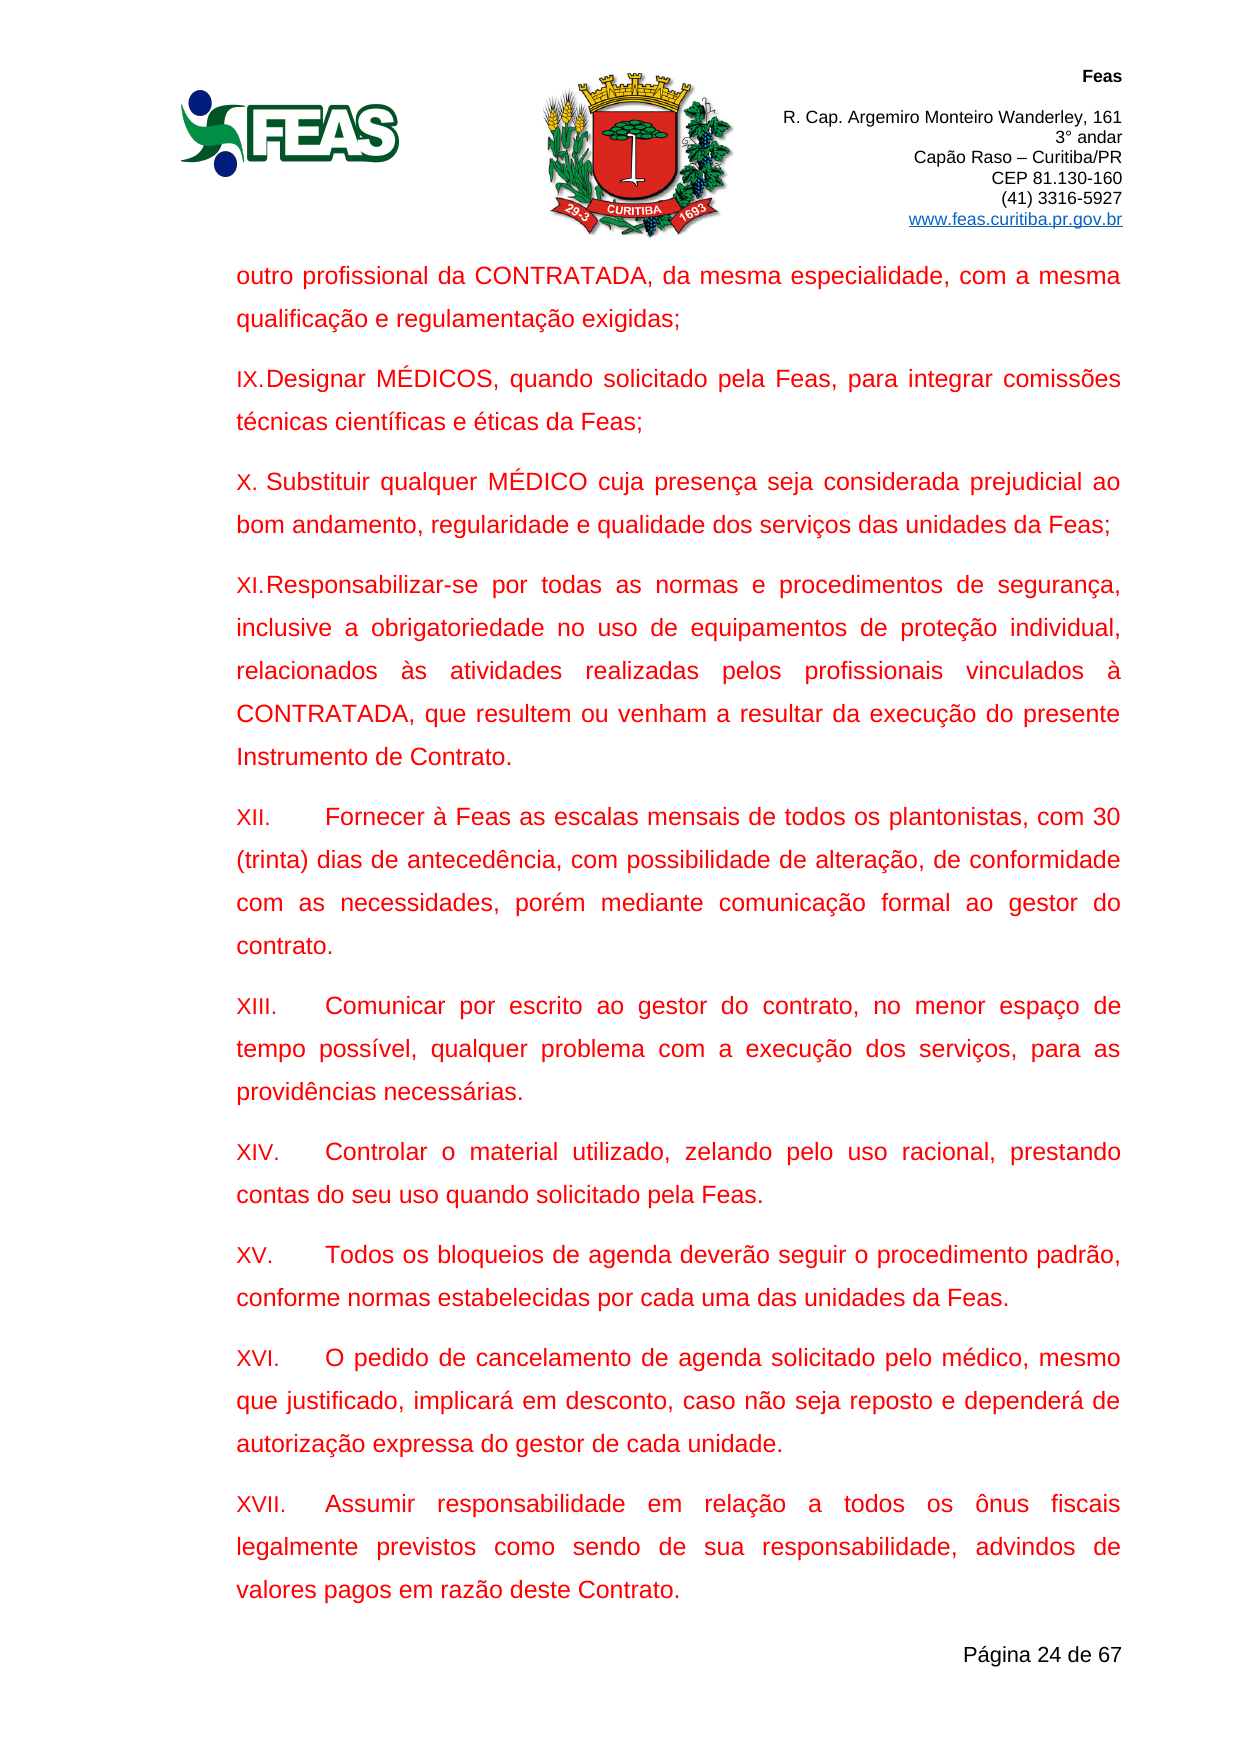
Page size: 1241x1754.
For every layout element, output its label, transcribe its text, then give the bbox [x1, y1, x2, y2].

list Fornecer à Feas as escalas mensais de todos os plantonistas, com 30 (trinta) dias de antecedência, com possibilidade de alteração, de conformidade com as necessidades, porém mediante comunicação formal ao gestor do contrato. [236, 802, 1122, 960]
list Comunicar por escrito ao gestor do contrato, no menor espaço de tempo possível, qualquer problema com a execução dos serviços, para as providências necessárias. [236, 991, 1122, 1106]
list Responsabilizar-se por todas as normas e procedimentos de segurança, inclusive a obrigatoriedade no uso de equipamentos de proteção individual, relacionados às atividades realizadas pelos profissionais vinculados à CONTRATADA, que resultem ou venham a resultar da execução do presente Instrumento de Contrato. [236, 570, 1122, 771]
picture [180, 90, 399, 177]
list Assumir responsabilidade em relação a todos os ônus fiscais legalmente previstos como sendo de sua responsabilidade, advindos de valores pagos em razão deste Contrato. [236, 1489, 1122, 1604]
list outro profissional da CONTRATADA, da mesma especialidade, com a mesma qualificação e regulamentação exigidas; [236, 261, 1122, 333]
list Controlar o material utilizado, zelando pelo uso racional, prestando contas do seu uso quando solicitado pela Feas. [236, 1137, 1122, 1209]
list Designar MÉDICOS, quando solicitado pela Feas, para integrar comissões técnicas científicas e éticas da Feas; [236, 364, 1122, 436]
list Substituir qualquer MÉDICO cuja presença seja considerada prejudicial ao bom andamento, regularidade e qualidade dos serviços das unidades da Feas; [236, 467, 1122, 539]
list O pedido de cancelamento de agenda solicitado pelo médico, mesmo que justificado, implicará em desconto, caso não seja reposto e dependerá de autorização expressa do gestor de cada unidade. [236, 1343, 1122, 1458]
picture [542, 73, 734, 244]
list Todos os bloqueios de agenda deverão seguir o procedimento padrão, conforme normas estabelecidas por cada uma das unidades da Feas. [236, 1240, 1122, 1312]
